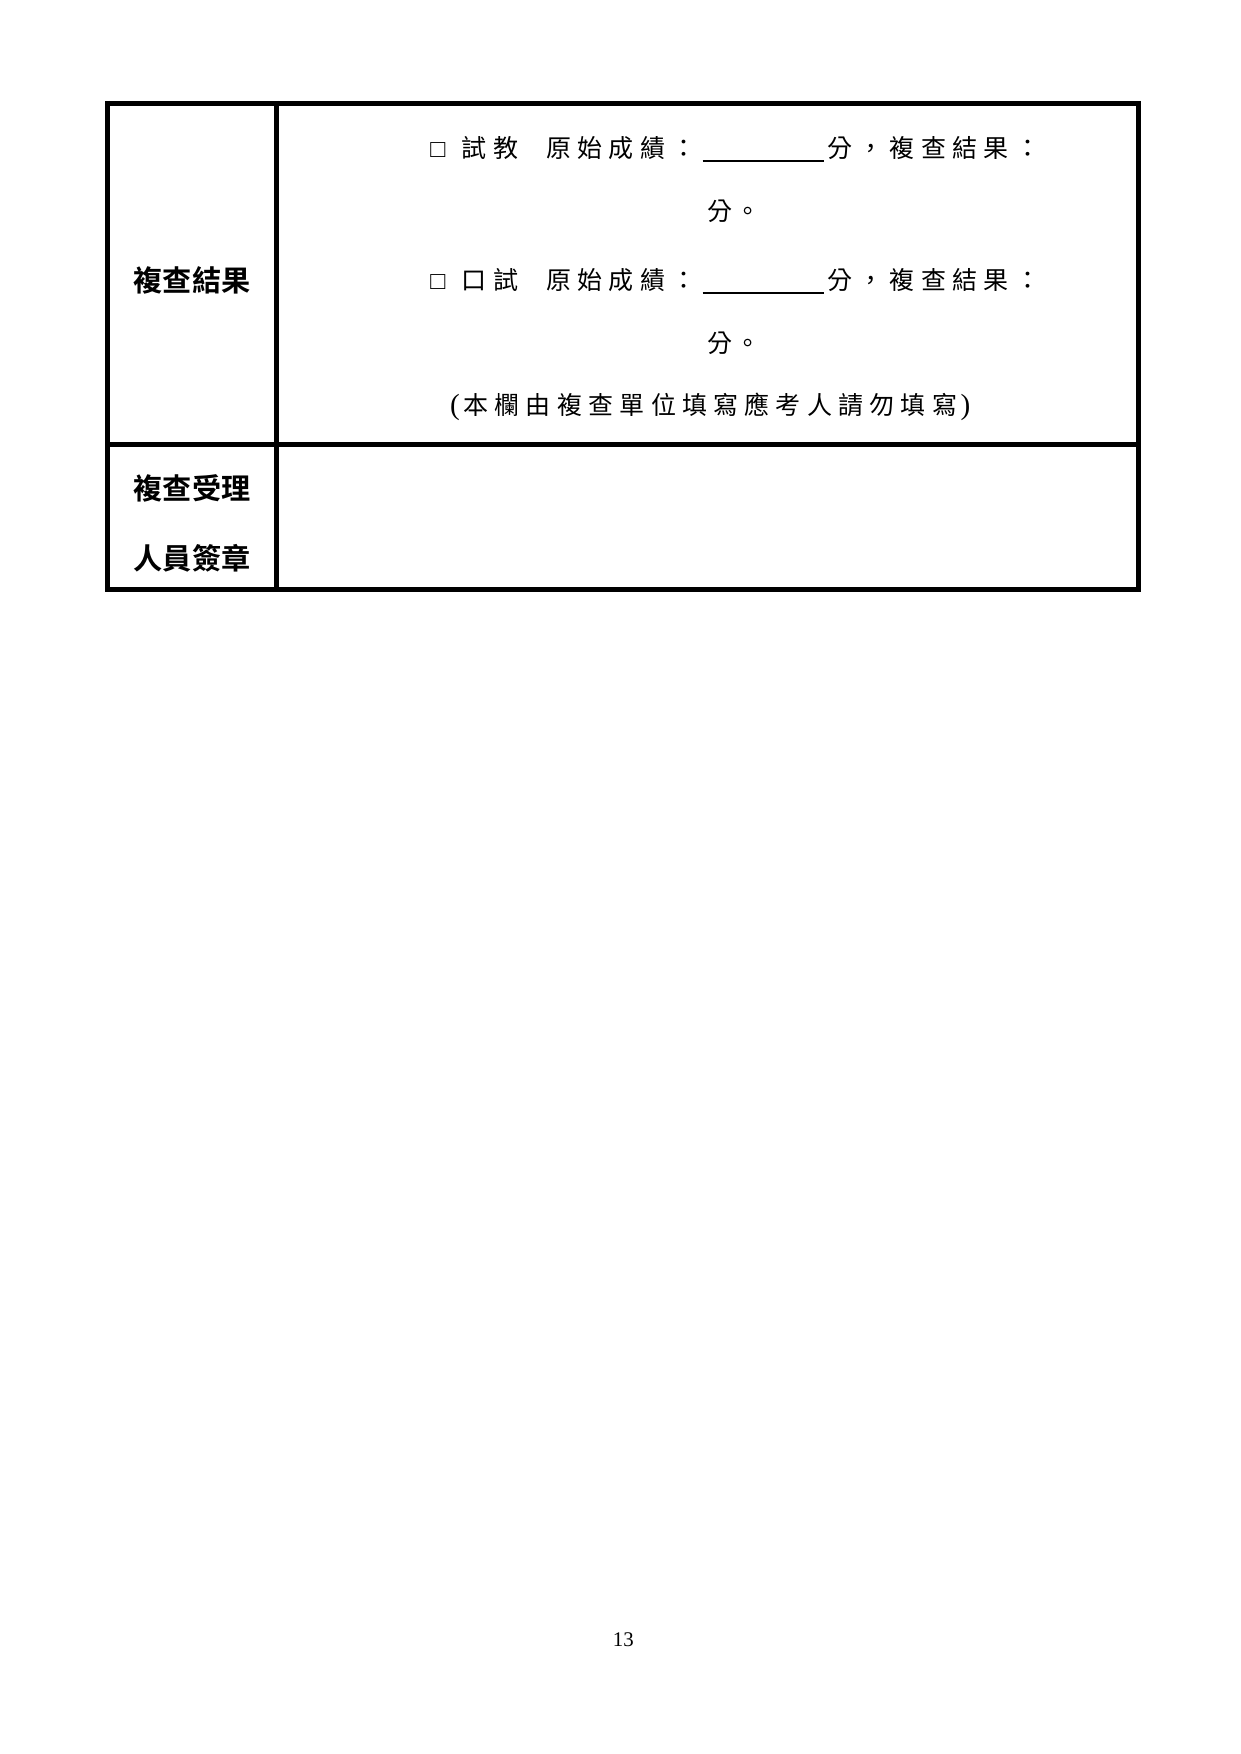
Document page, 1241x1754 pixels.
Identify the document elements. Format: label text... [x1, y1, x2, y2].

table_cell 複查結果 [110, 106, 274, 442]
table_cell □試教 原始成績： 分，複查結果： 分。 □口試 原始成績： 分，複查結果： 分。 (本欄由複查單位填寫應考人請勿填寫) [279, 106, 1136, 442]
table_cell 複查受理 人員簽章 [110, 447, 274, 587]
table_cell [279, 447, 1136, 587]
